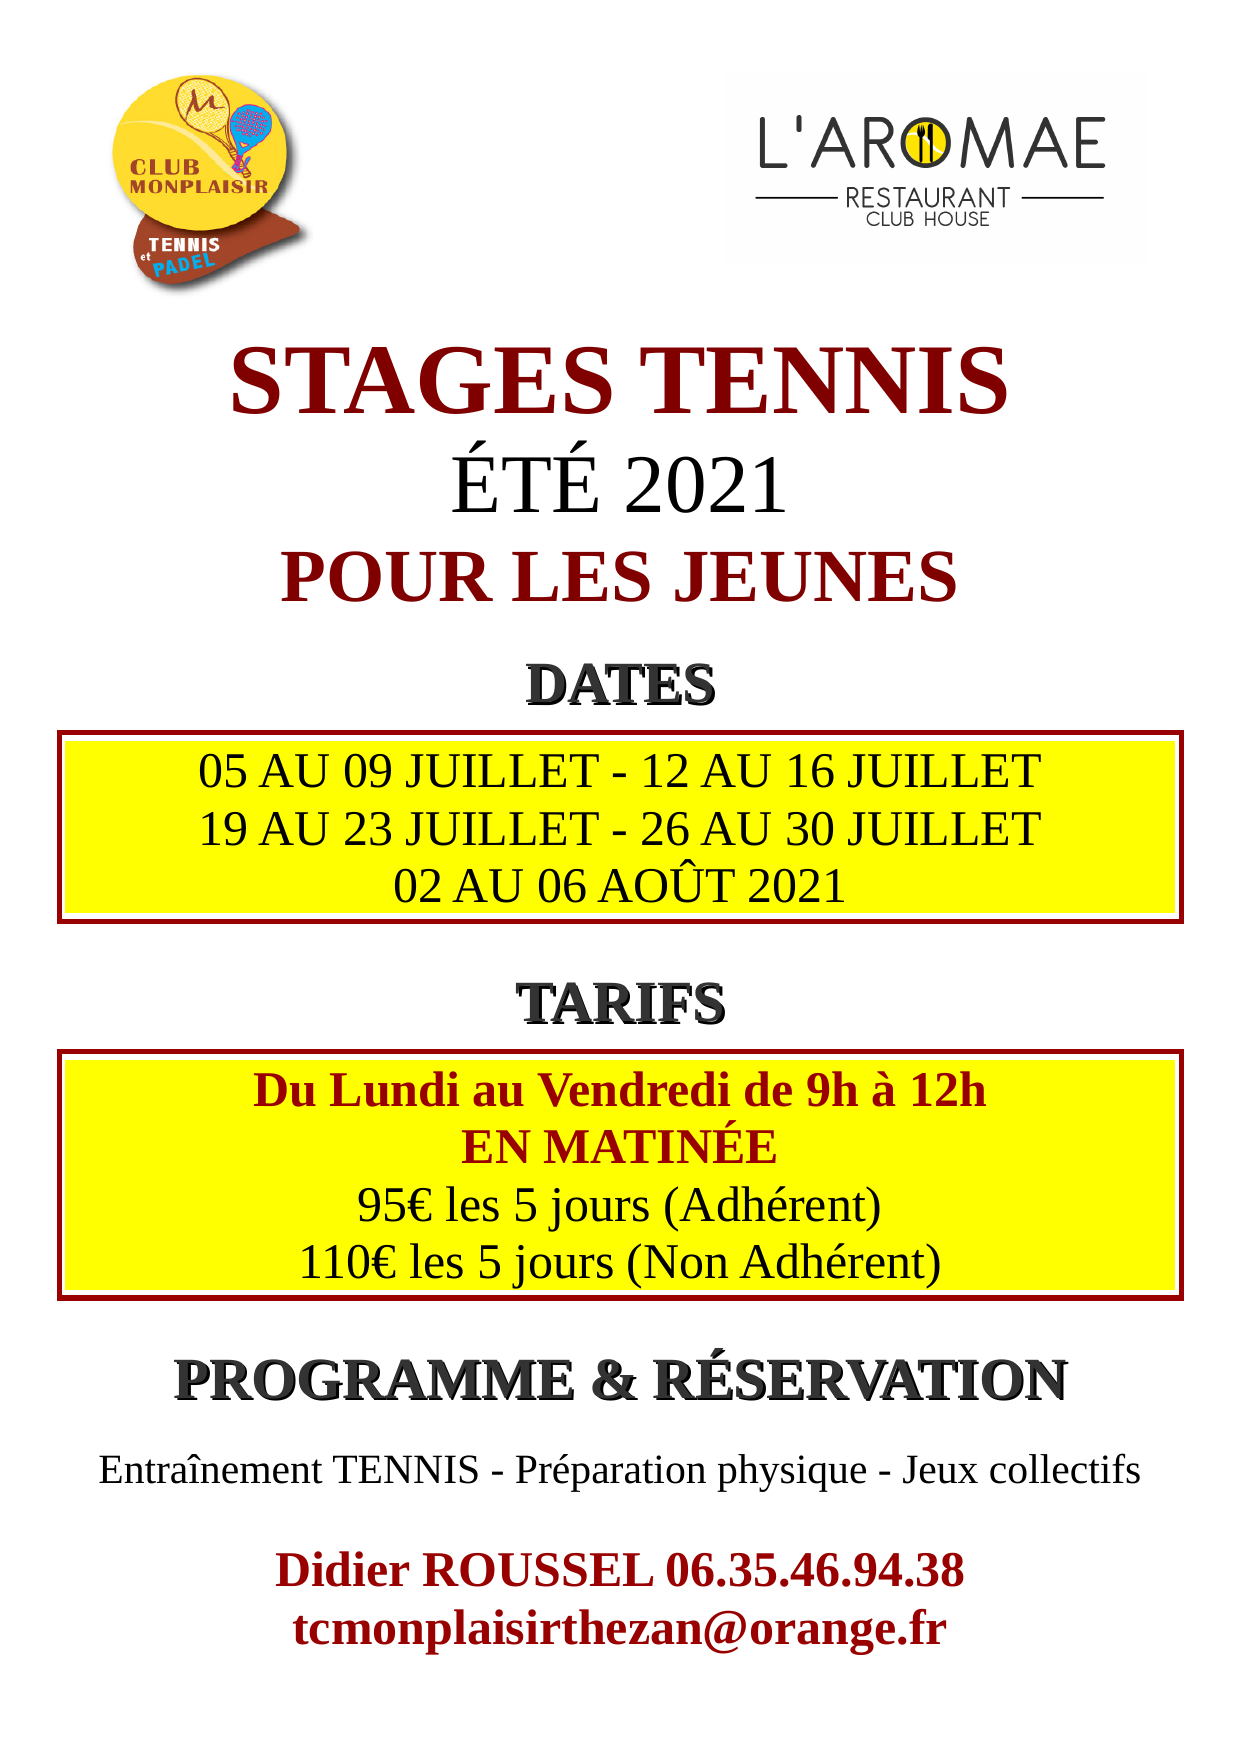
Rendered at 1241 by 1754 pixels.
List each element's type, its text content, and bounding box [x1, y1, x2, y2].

text ÉTÉ 2021 [59, 435, 1181, 531]
table_header 05 AU 09 JUILLET - 12 AU 16 JUILLET 19 AU 23 JUILLET - 26 AU 30 JUILLET 02 AU 06 AOÛT 2021 [62, 735, 1179, 919]
picture [96, 65, 313, 306]
text DATES [59, 648, 1181, 715]
text POUR LES JEUNES [59, 531, 1181, 617]
table_header Entraînement TENNIS - Préparation physique - Jeux collectifs Didier ROUSSEL 06.35.46.94.38 tcmonplaisirthezan@orange.fr [59, 1444, 1181, 1655]
text PROGRAMME & RÉSERVATION [59, 1344, 1181, 1411]
table_header Du Lundi au Vendredi de 9h à 12h EN MATINÉE 95€ les 5 jours (Adhérent) 110€ les 5 jours (Non Adhérent) [62, 1054, 1179, 1295]
text STAGES TENNIS [59, 320, 1181, 435]
text TARIFS [59, 967, 1181, 1034]
